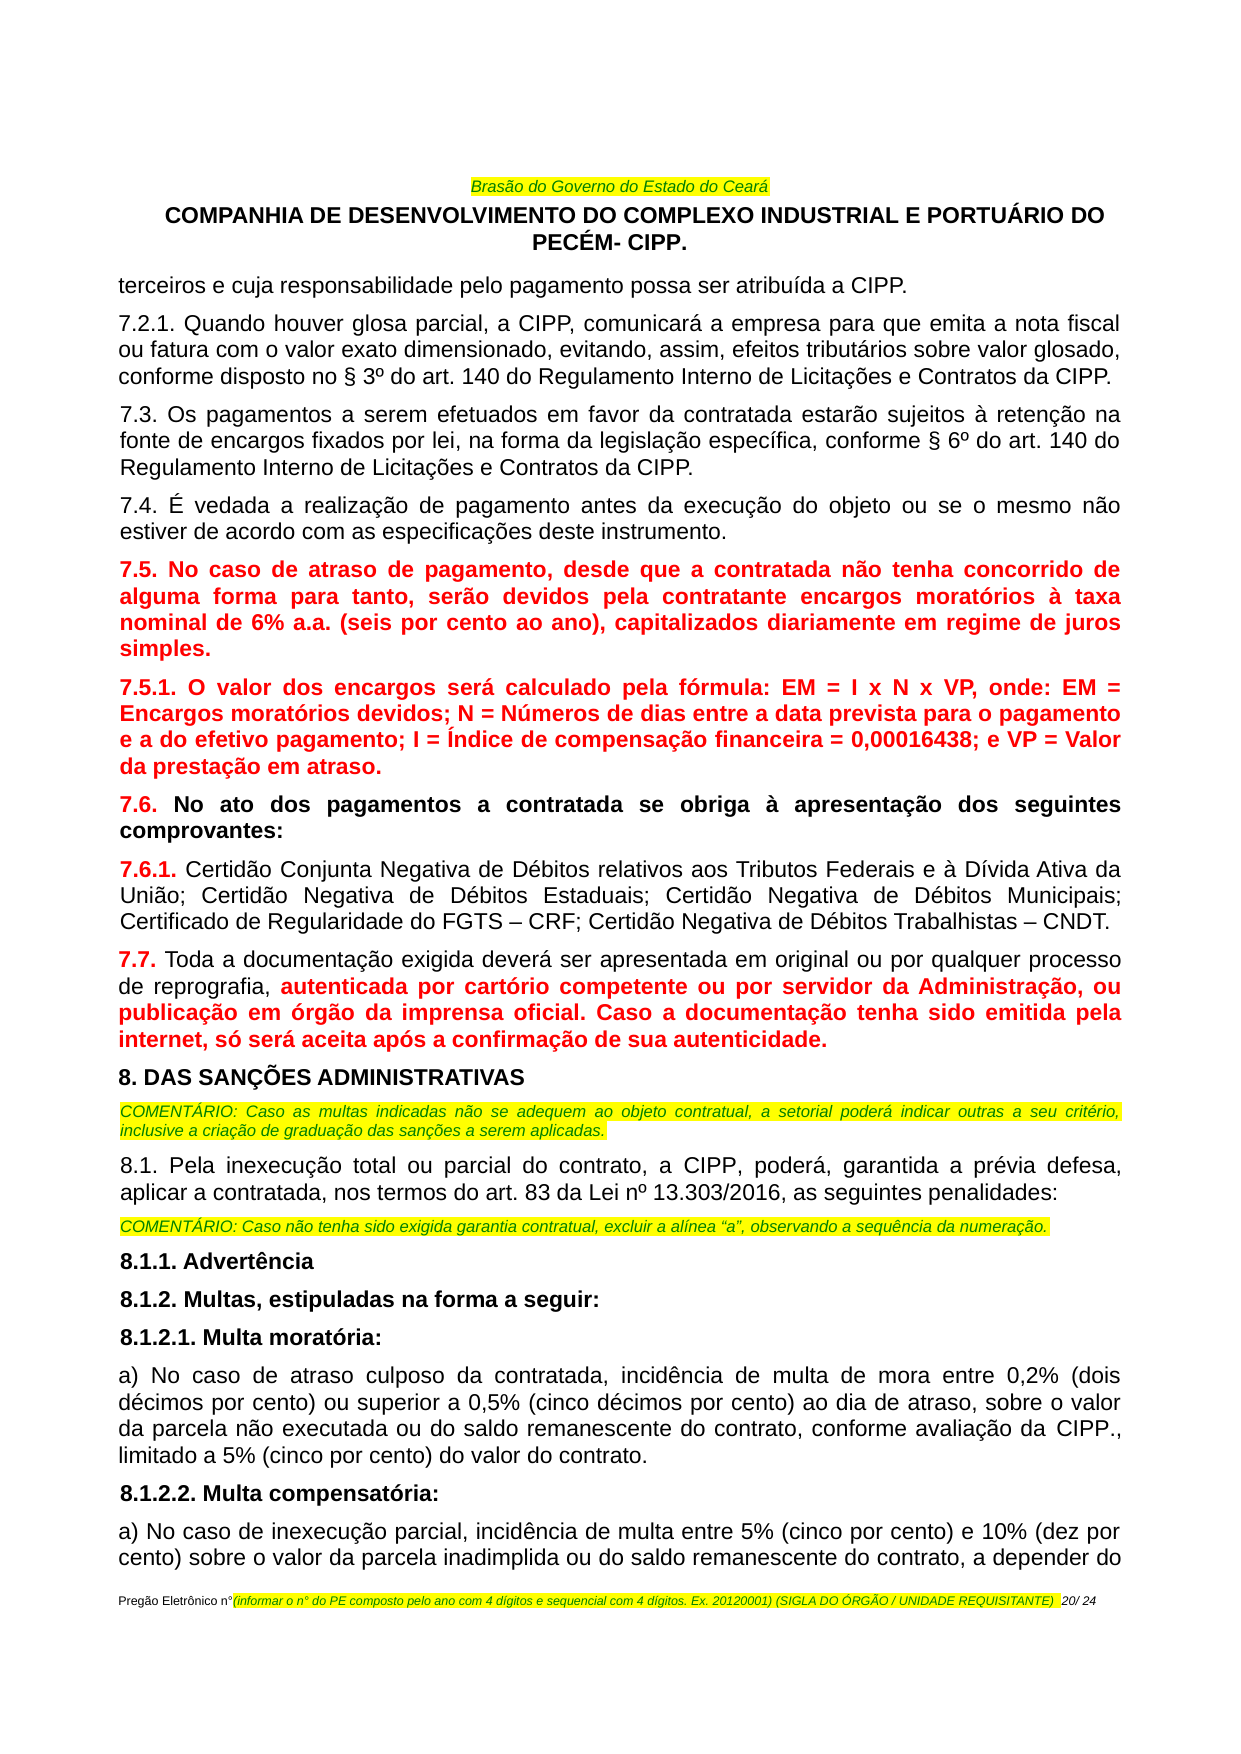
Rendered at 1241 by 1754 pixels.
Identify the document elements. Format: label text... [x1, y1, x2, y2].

text 7.3. Os pagamentos a serem efetuados em favor da contratada estarão sujeitos à retenção na fonte de encargos fixados por lei, na forma da legislação específica, conforme § 6º do art. 140 do Regulamento Interno de Licitações e Contratos da CIPP. [119, 401, 1122, 480]
text 8.1.2. Multas, estipuladas na forma a seguir: [120, 1286, 1122, 1312]
text COMENTÁRIO: Caso as multas indicadas não se adequem ao objeto contratual, a setorial poderá indicar outras a seu critério, inclusive a criação de graduação das sanções a serem aplicadas. [120, 1102, 1122, 1140]
text 7.6.1. Certidão Conjunta Negativa de Débitos relativos aos Tributos Federais e à Dívida Ativa da União; Certidão Negativa de Débitos Estaduais; Certidão Negativa de Débitos Municipais; Certificado de Regularidade do FGTS – CRF; Certidão Negativa de Débitos Trabalhistas – CNDT. [119, 856, 1122, 934]
text a) No caso de atraso culposo da contratada, incidência de multa de mora entre 0,2% (dois décimos por cento) ou superior a 0,5% (cinco décimos por cento) ao dia de atraso, sobre o valor da parcela não executada ou do saldo remanescente do contrato, conforme avaliação da CIPP., limitado a 5% (cinco por cento) do valor do contrato. [118, 1362, 1122, 1468]
text 7.5. No caso de atraso de pagamento, desde que a contratada não tenha concorrido de alguma forma para tanto, serão devidos pela contratante encargos moratórios à taxa nominal de 6% a.a. (seis por cento ao ano), capitalizados diariamente em regime de juros simples. [119, 556, 1122, 662]
text 8.1.1. Advertência [120, 1248, 1122, 1274]
text 8.1. Pela inexecução total ou parcial do contrato, a CIPP, poderá, garantida a prévia defesa, aplicar a contratada, nos termos do art. 83 da Lei nº 13.303/2016, as seguintes penalidades: [120, 1152, 1122, 1205]
text COMENTÁRIO: Caso não tenha sido exigida garantia contratual, excluir a alínea “a”, observando a sequência da numeração. [120, 1217, 1122, 1236]
text 7.6. No ato dos pagamentos a contratada se obriga à apresentação dos seguintes comprovantes: [119, 791, 1122, 844]
text 8.1.2.1. Multa moratória: [120, 1324, 1122, 1351]
text 7.4. É vedada a realização de pagamento antes da execução do objeto ou se o mesmo não estiver de acordo com as especificações deste instrumento. [119, 492, 1122, 544]
text 7.7. Toda a documentação exigida deverá ser apresentada em original ou por qualquer processo de reprografia, autenticada por cartório competente ou por servidor da Administração, ou publicação em órgão da imprensa oficial. Caso a documentação tenha sido emitida pela internet, só será aceita após a confirmação de sua autenticidade. [118, 946, 1122, 1052]
text a) No caso de inexecução parcial, incidência de multa entre 5% (cinco por cento) e 10% (dez por cento) sobre o valor da parcela inadimplida ou do saldo remanescente do contrato, a depender do [118, 1518, 1122, 1571]
text 7.5.1. O valor dos encargos será calculado pela fórmula: EM = I x N x VP, onde: EM = Encargos moratórios devidos; N = Números de dias entre a data prevista para o pagamento e a do efetivo pagamento; I = Índice de compensação financeira = 0,00016438; e VP = Valor da prestação em atraso. [119, 674, 1122, 779]
text 7.2.1. Quando houver glosa parcial, a CIPP, comunicará a empresa para que emita a nota fiscal ou fatura com o valor exato dimensionado, evitando, assim, efeitos tributários sobre valor glosado, conforme disposto no § 3º do art. 140 do Regulamento Interno de Licitações e Contratos da CIPP. [118, 310, 1122, 389]
text terceiros e cuja responsabilidade pelo pagamento possa ser atribuída a CIPP. [118, 272, 1122, 298]
text 8.1.2.2. Multa compensatória: [120, 1480, 1122, 1506]
text 8. DAS SANÇÕES ADMINISTRATIVAS [118, 1064, 1122, 1090]
